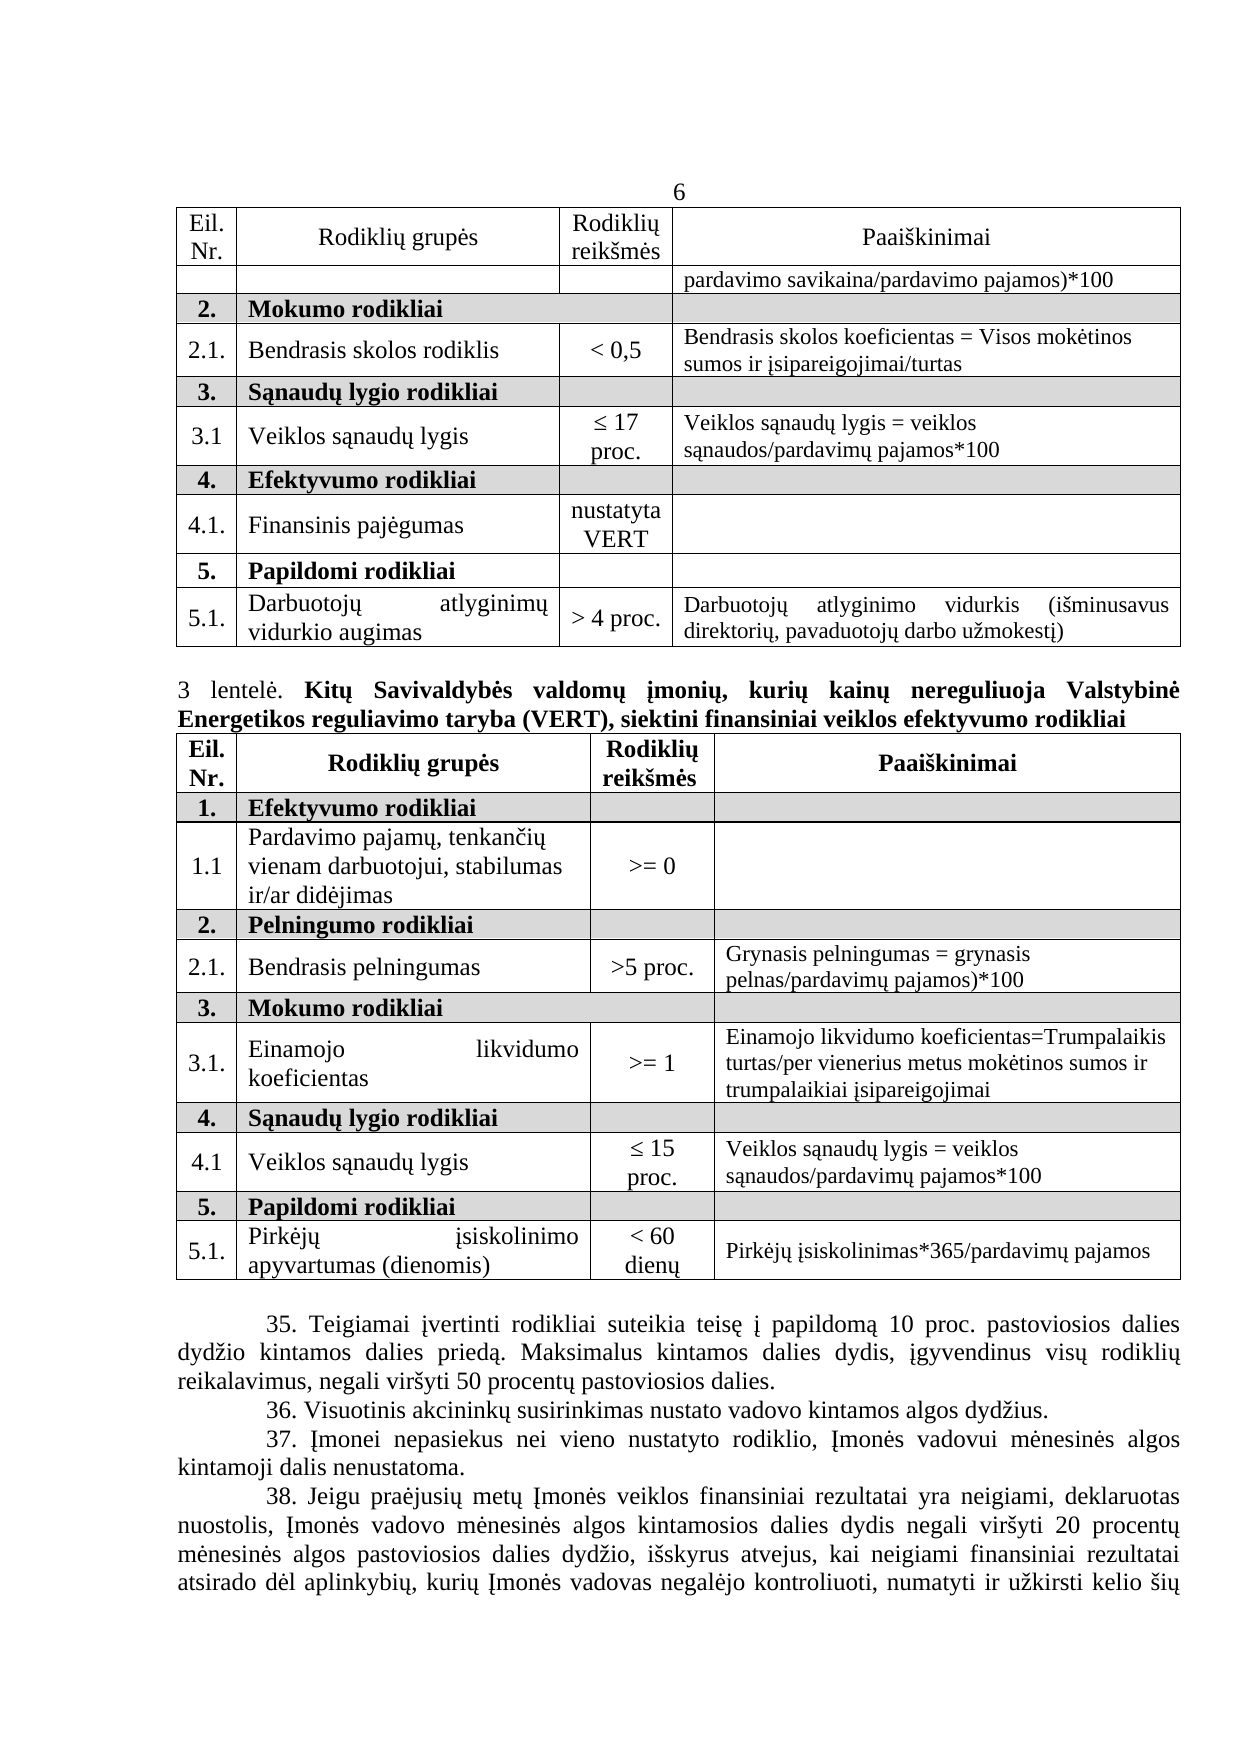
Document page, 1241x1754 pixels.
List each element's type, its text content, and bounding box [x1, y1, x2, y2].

table_cell Pardavimo pajamų, tenkančių vienam darbuotojui, stabilumas ir/ar didėjimas [237, 823, 590, 909]
table_cell Efektyvumo rodikliai [237, 466, 559, 494]
table_cell < 0,5 [560, 324, 672, 376]
table_cell 3.1 [177, 407, 236, 464]
table_cell Finansinis pajėgumas [237, 495, 559, 553]
table_cell [560, 377, 672, 406]
table_cell [560, 266, 672, 293]
table_cell Efektyvumo rodikliai [237, 793, 590, 821]
table_header Rodiklių grupės [237, 734, 590, 792]
text 38. Jeigu praėjusių metų Įmonės veiklos finansiniai rezultatai yra neigiami, deklaruotas nuostolis, Įmonės vadovo mėnesinės algos kintamosios dalies dydis negali viršyti 20 procentų mėnesinės algos pastoviosios dalies dydžio, išskyrus atvejus, kai neigiami finansiniai rezultatai atsirado dėl aplinkybių, kurių Įmonės vadovas negalėjo kontroliuoti, numatyti ir užkirsti kelio šių [177, 1481, 1181, 1596]
table_cell 2. [177, 910, 236, 938]
table_cell 2. [177, 294, 236, 322]
table_cell pardavimo savikaina/pardavimo pajamos)*100 [673, 266, 1180, 293]
table_cell Pirkėjų įsiskolinimo apyvartumas (dienomis) [237, 1221, 590, 1279]
table_cell [715, 823, 1180, 909]
table_cell 2.1. [177, 940, 236, 992]
table_cell > 4 proc. [560, 588, 672, 646]
table_cell Papildomi rodikliai [237, 554, 559, 587]
table_cell >= 1 [591, 1023, 714, 1102]
table_cell Pirkėjų įsiskolinimas*365/pardavimų pajamos [715, 1221, 1180, 1279]
table_cell ≤ 17 proc. [560, 407, 672, 464]
table_cell 5.1. [177, 588, 236, 646]
table_cell Bendrasis skolos rodiklis [237, 324, 559, 376]
table_header Eil. Nr. [177, 734, 236, 792]
table_cell < 60 dienų [591, 1221, 714, 1279]
table_cell 3. [177, 993, 236, 1022]
table_cell [673, 495, 1180, 553]
table_cell 4. [177, 466, 236, 494]
table_cell [673, 377, 1180, 406]
table_cell Sąnaudų lygio rodikliai [237, 377, 559, 406]
table_cell Darbuotojų atlyginimų vidurkio augimas [237, 588, 559, 646]
table_cell Veiklos sąnaudų lygis [237, 1133, 590, 1191]
table_header Rodiklių grupės [237, 208, 559, 265]
table_cell [591, 793, 714, 821]
table_cell [560, 466, 672, 494]
table_cell 5.1. [177, 1221, 236, 1279]
table_cell [673, 554, 1180, 587]
table_cell [177, 266, 236, 293]
table_cell Darbuotojų atlyginimo vidurkis (išminusavus direktorių, pavaduotojų darbo užmokestį) [673, 588, 1180, 646]
table_cell 4.1 [177, 1133, 236, 1191]
table_cell 3.1. [177, 1023, 236, 1102]
text 35. Teigiamai įvertinti rodikliai suteikia teisę į papildomą 10 proc. pastoviosios dalies dydžio kintamos dalies priedą. Maksimalus kintamos dalies dydis, įgyvendinus visų rodiklių reikalavimus, negali viršyti 50 procentų pastoviosios dalies. [177, 1309, 1181, 1395]
table_header Paaiškinimai [673, 208, 1180, 265]
text 36. Visuotinis akcininkų susirinkimas nustato vadovo kintamos algos dydžius. [177, 1395, 1181, 1424]
table_cell >= 0 [591, 823, 714, 909]
table_cell [591, 1192, 714, 1220]
table_cell [673, 294, 1180, 322]
table_cell Veiklos sąnaudų lygis = veiklos sąnaudos/pardavimų pajamos*100 [673, 407, 1180, 464]
table_cell [715, 910, 1180, 938]
table_header Paaiškinimai [715, 734, 1180, 792]
table_cell 1.1 [177, 823, 236, 909]
table_cell [715, 1192, 1180, 1220]
table_cell Veiklos sąnaudų lygis [237, 407, 559, 464]
table_cell Grynasis pelningumas = grynasis pelnas/pardavimų pajamos)*100 [715, 940, 1180, 992]
text 3 lentelė. Kitų Savivaldybės valdomų įmonių, kurių kainų nereguliuoja Valstybinė Energetikos reguliavimo taryba (VERT), siektini finansiniai veiklos efektyvumo rodikliai [177, 676, 1181, 733]
table_cell 4.1. [177, 495, 236, 553]
table_cell Einamojo likvidumo koeficientas [237, 1023, 590, 1102]
table_cell Bendrasis pelningumas [237, 940, 590, 992]
table_cell Pelningumo rodikliai [237, 910, 590, 938]
table_cell nustatyta VERT [560, 495, 672, 553]
table_cell 3. [177, 377, 236, 406]
table_cell [715, 793, 1180, 821]
table_header Rodiklių reikšmės [591, 734, 714, 792]
table_cell Papildomi rodikliai [237, 1192, 590, 1220]
table_cell ≤ 15 proc. [591, 1133, 714, 1191]
table_cell Bendrasis skolos koeficientas = Visos mokėtinos sumos ir įsipareigojimai/turtas [673, 324, 1180, 376]
table_header Eil. Nr. [177, 208, 236, 265]
table_cell [715, 1103, 1180, 1132]
table_cell Sąnaudų lygio rodikliai [237, 1103, 590, 1132]
table_cell 4. [177, 1103, 236, 1132]
table_cell Einamojo likvidumo koeficientas=Trumpalaikis turtas/per vienerius metus mokėtinos sumos ir trumpalaikiai įsipareigojimai [715, 1023, 1180, 1102]
table_cell 5. [177, 554, 236, 587]
table_cell [591, 1103, 714, 1132]
table_cell 2.1. [177, 324, 236, 376]
table_cell [560, 554, 672, 587]
table_header Rodiklių reikšmės [560, 208, 672, 265]
table_cell [591, 910, 714, 938]
table_cell [715, 993, 1180, 1022]
table_cell 1. [177, 793, 236, 821]
table_cell Mokumo rodikliai [237, 993, 714, 1022]
text 37. Įmonei nepasiekus nei vieno nustatyto rodiklio, Įmonės vadovui mėnesinės algos kintamoji dalis nenustatoma. [177, 1424, 1181, 1481]
table_cell Veiklos sąnaudų lygis = veiklos sąnaudos/pardavimų pajamos*100 [715, 1133, 1180, 1191]
table_cell Mokumo rodikliai [237, 294, 672, 322]
table_cell [673, 466, 1180, 494]
table_cell 5. [177, 1192, 236, 1220]
table_cell [237, 266, 559, 293]
table_cell >5 proc. [591, 940, 714, 992]
